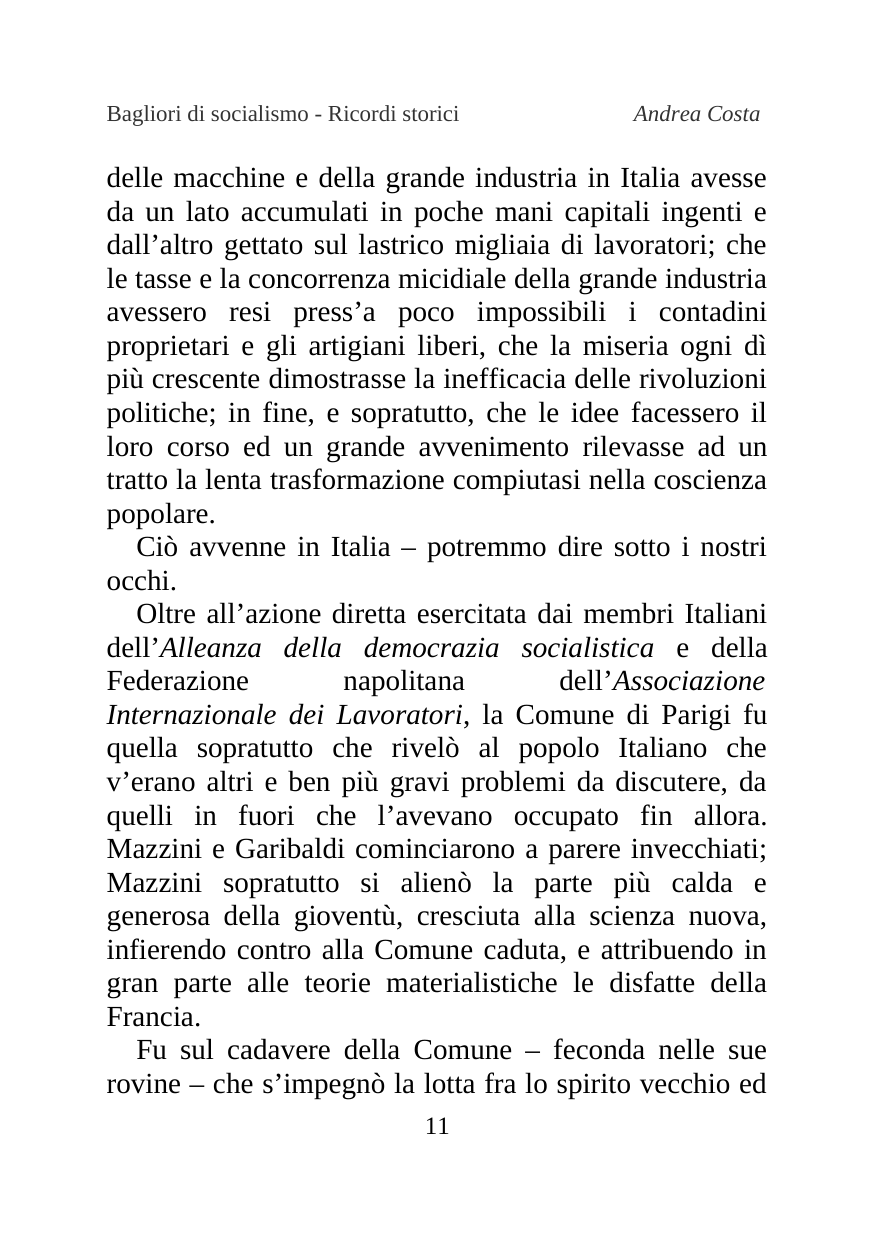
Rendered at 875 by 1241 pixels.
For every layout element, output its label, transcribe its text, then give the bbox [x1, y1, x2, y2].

text Fu sul cadavere della Comune – feconda nelle sue rovine – che s’impegnò la lotta fra lo spirito vecchio ed [106, 1032, 768, 1099]
text Oltre all’azione diretta esercitata dai membri Italiani dell’Alleanza della democrazia socialistica e della Federazione napolitana dell’Associazione Internazionale dei Lavoratori, la Comune di Parigi fu quella sopratutto che rivelò al popolo Italiano che v’erano altri e ben più gravi problemi da discutere, da quelli in fuori che l’avevano occupato fin allora. Mazzini e Garibaldi cominciarono a parere invecchiati; Mazzini sopratutto si alienò la parte più calda e generosa della gioventù, cresciuta alla scienza nuova, infierendo contro alla Comune caduta, e attribuendo in gran parte alle teorie materialistiche le disfatte della Francia. [106, 596, 768, 1032]
text delle macchine e della grande industria in Italia avesse da un lato accumulati in poche mani capitali ingenti e dall’altro gettato sul lastrico migliaia di lavoratori; che le tasse e la concorrenza micidiale della grande industria avessero resi press’a poco impossibili i contadini proprietari e gli artigiani liberi, che la miseria ogni dì più crescente dimostrasse la inefficacia delle rivoluzioni politiche; in fine, e sopratutto, che le idee facessero il loro corso ed un grande avvenimento rilevasse ad un tratto la lenta trasformazione compiutasi nella coscienza popolare. [106, 160, 768, 529]
text Ciò avvenne in Italia – potremmo dire sotto i nostri occhi. [106, 529, 768, 596]
